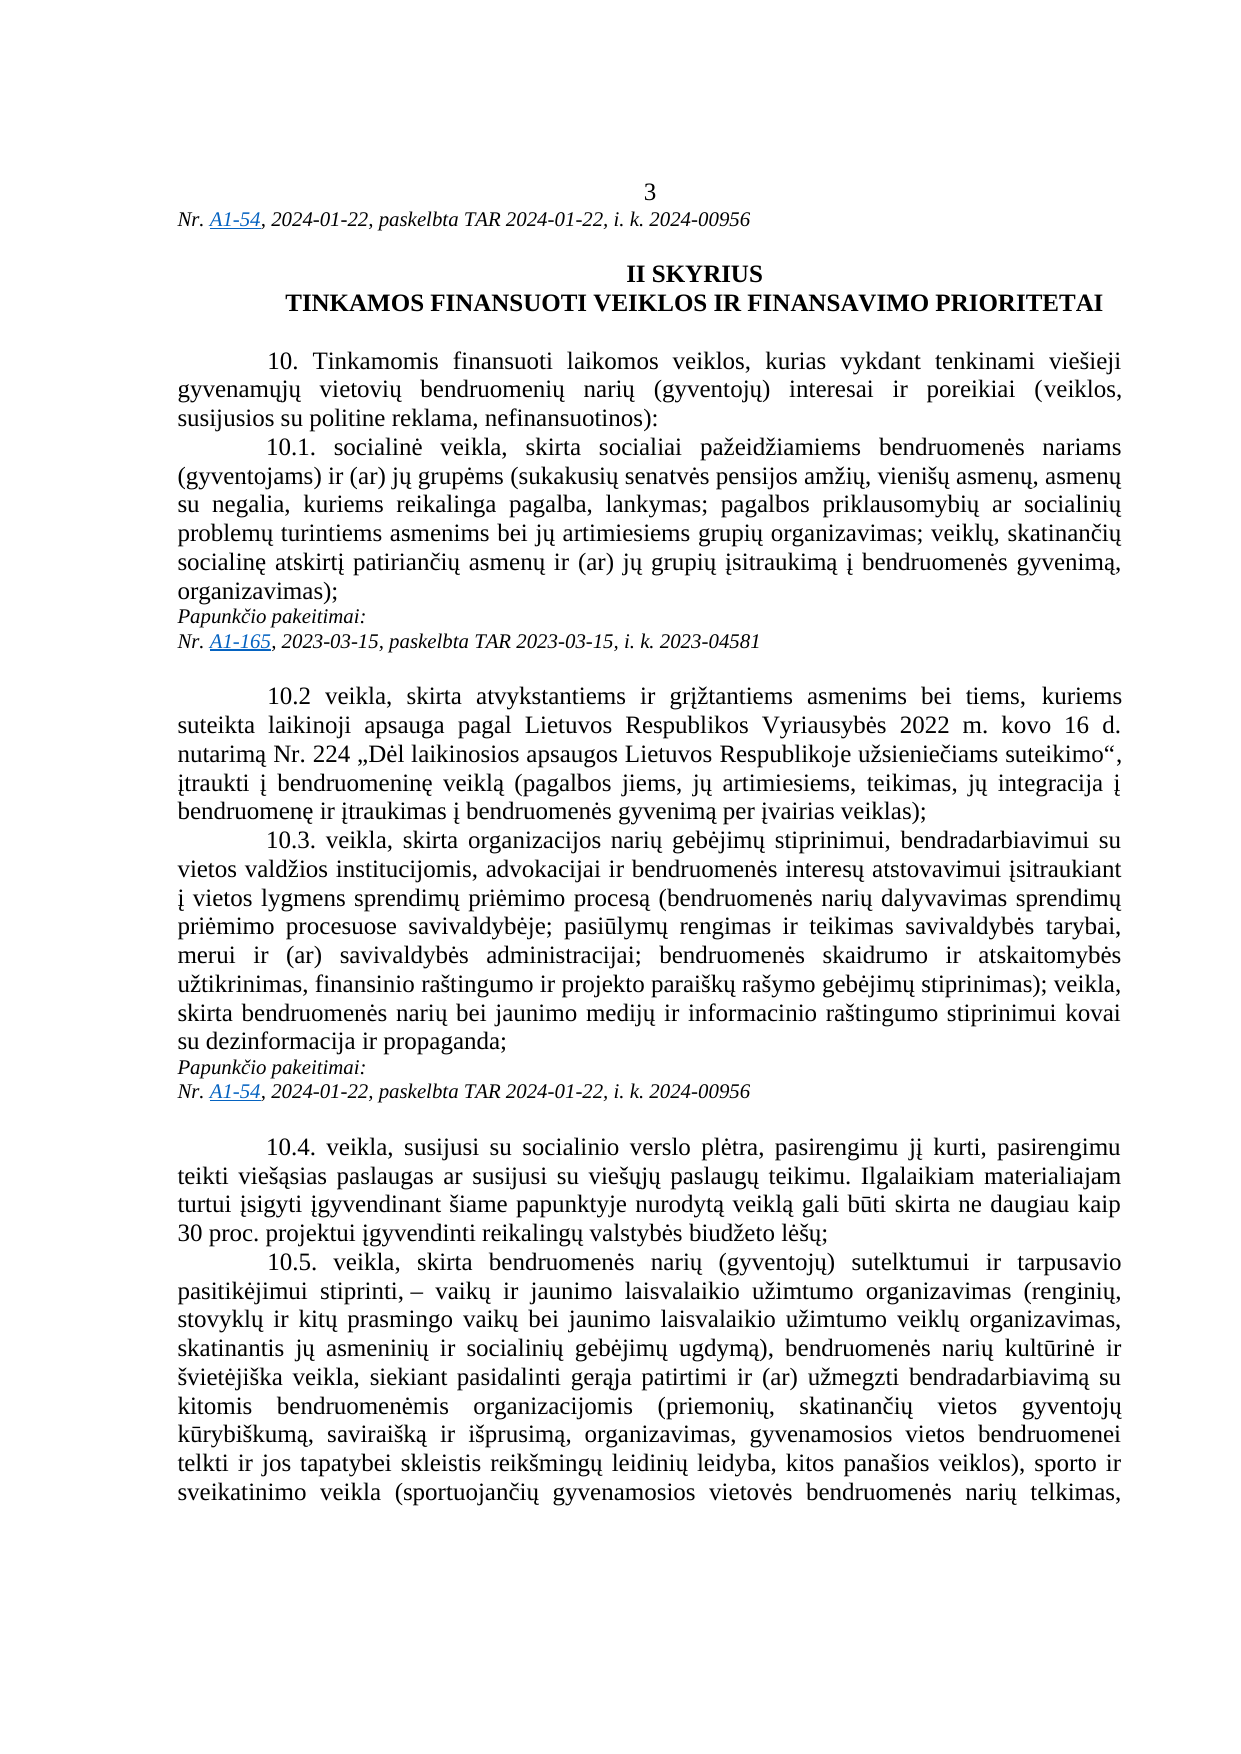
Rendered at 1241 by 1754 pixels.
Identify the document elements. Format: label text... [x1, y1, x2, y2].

text 10.1. socialinė veikla, skirta socialiai pažeidžiamiems bendruomenės nariams (gyventojams) ir (ar) jų grupėms (sukakusių senatvės pensijos amžių, vienišų asmenų, asmenų su negalia, kuriems reikalinga pagalba, lankymas; pagalbos priklausomybių ar socialinių problemų turintiems asmenims bei jų artimiesiems grupių organizavimas; veiklų, skatinančių socialinę atskirtį patiriančių asmenų ir (ar) jų grupių įsitraukimą į bendruomenės gyvenimą, organizavimas); [177, 432, 1122, 604]
text Nr. A1-54, 2024-01-22, paskelbta TAR 2024-01-22, i. k. 2024-00956 [177, 1079, 1122, 1103]
text II SKYRIUS [177, 259, 1122, 288]
text 10.2 veikla, skirta atvykstantiems ir grįžtantiems asmenims bei tiems, kuriems suteikta laikinoji apsauga pagal Lietuvos Respublikos Vyriausybės 2022 m. kovo 16 d. nutarimą Nr. 224 „Dėl laikinosios apsaugos Lietuvos Respublikoje užsieniečiams suteikimo“, įtraukti į bendruomeninę veiklą (pagalbos jiems, jų artimiesiems, teikimas, jų integracija į bendruomenę ir įtraukimas į bendruomenės gyvenimą per įvairias veiklas); [177, 681, 1122, 825]
text Papunkčio pakeitimai: [177, 1055, 1122, 1079]
text 10. Tinkamomis finansuoti laikomos veiklos, kurias vykdant tenkinami viešieji gyvenamųjų vietovių bendruomenių narių (gyventojų) interesai ir poreikiai (veiklos, susijusios su politine reklama, nefinansuotinos): [177, 346, 1122, 432]
text TINKAMOS FINANSUOTI VEIKLOS IR FINANSAVIMO PRIORITETAI [177, 288, 1122, 317]
text 10.4. veikla, susijusi su socialinio verslo plėtra, pasirengimu jį kurti, pasirengimu teikti viešąsias paslaugas ar susijusi su viešųjų paslaugų teikimu. Ilgalaikiam materialiajam turtui įsigyti įgyvendinant šiame papunktyje nurodytą veiklą gali būti skirta ne daugiau kaip 30 proc. projektui įgyvendinti reikalingų valstybės biudžeto lėšų; [177, 1132, 1122, 1247]
text Nr. A1-165, 2023-03-15, paskelbta TAR 2023-03-15, i. k. 2023-04581 [177, 628, 1122, 653]
text Papunkčio pakeitimai: [177, 604, 1122, 628]
text 10.5. veikla, skirta bendruomenės narių (gyventojų) sutelktumui ir tarpusavio pasitikėjimui stiprinti, – vaikų ir jaunimo laisvalaikio užimtumo organizavimas (renginių, stovyklų ir kitų prasmingo vaikų bei jaunimo laisvalaikio užimtumo veiklų organizavimas, skatinantis jų asmeninių ir socialinių gebėjimų ugdymą), bendruomenės narių kultūrinė ir švietėjiška veikla, siekiant pasidalinti gerąja patirtimi ir (ar) užmegzti bendradarbiavimą su kitomis bendruomenėmis organizacijomis (priemonių, skatinančių vietos gyventojų kūrybiškumą, saviraišką ir išprusimą, organizavimas, gyvenamosios vietos bendruomenei telkti ir jos tapatybei skleistis reikšmingų leidinių leidyba, kitos panašios veiklos), sporto ir sveikatinimo veikla (sportuojančių gyvenamosios vietovės bendruomenės narių telkimas, [177, 1247, 1122, 1506]
text 10.3. veikla, skirta organizacijos narių gebėjimų stiprinimui, bendradarbiavimui su vietos valdžios institucijomis, advokacijai ir bendruomenės interesų atstovavimui įsitraukiant į vietos lygmens sprendimų priėmimo procesą (bendruomenės narių dalyvavimas sprendimų priėmimo procesuose savivaldybėje; pasiūlymų rengimas ir teikimas savivaldybės tarybai, merui ir (ar) savivaldybės administracijai; bendruomenės skaidrumo ir atskaitomybės užtikrinimas, finansinio raštingumo ir projekto paraiškų rašymo gebėjimų stiprinimas); veikla, skirta bendruomenės narių bei jaunimo medijų ir informacinio raštingumo stiprinimui kovai su dezinformacija ir propaganda; [177, 825, 1122, 1055]
text Nr. A1-54, 2024-01-22, paskelbta TAR 2024-01-22, i. k. 2024-00956 [177, 207, 1122, 231]
